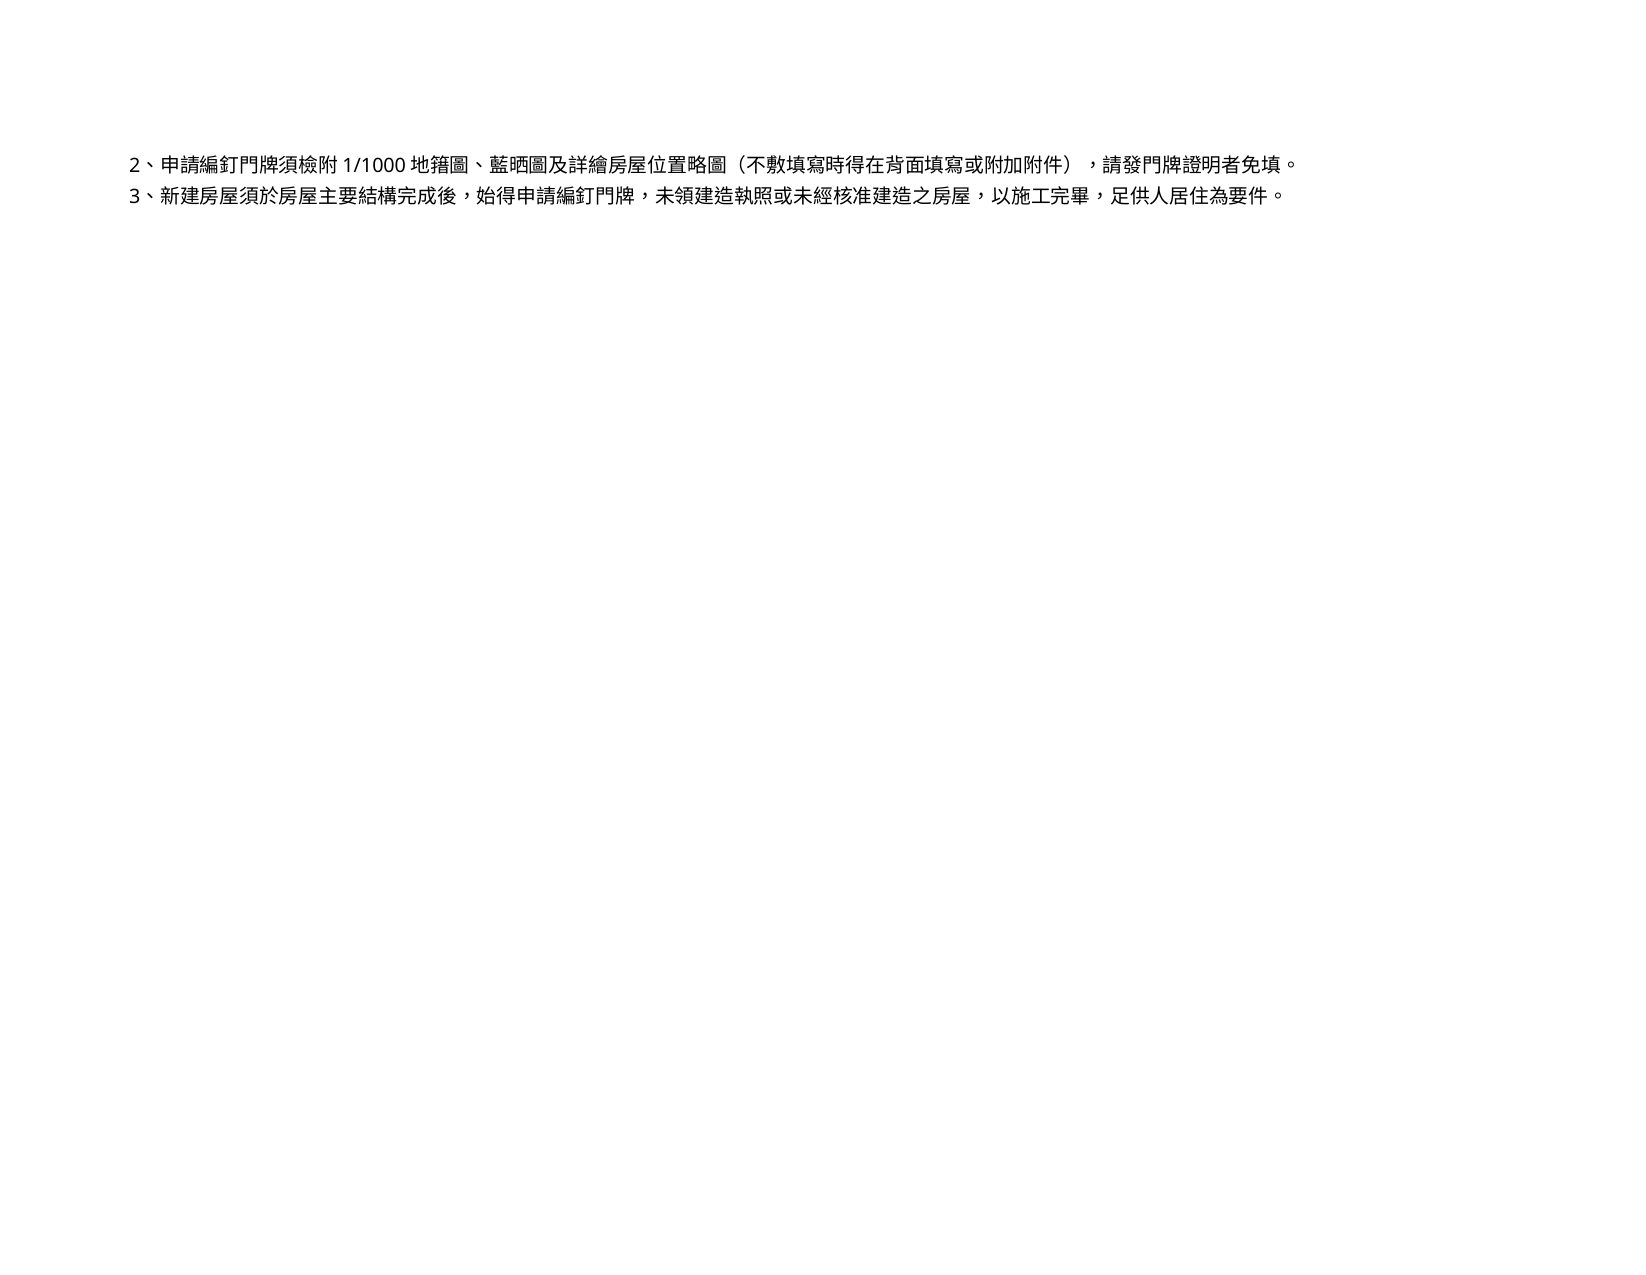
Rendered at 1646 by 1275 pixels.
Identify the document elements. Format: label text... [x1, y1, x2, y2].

text 2、申請編釘門牌須檢附1/1000地簎圖、藍晒圖及詳繪房屋位置略圖（不敷填寫時得在背面填寫或附加附件），請發門牌證明者免填。 [113, 150, 1305, 179]
text 3、新建房屋須於房屋主要結構完成後，始得申請編釘門牌，未領建造執照或未經核准建造之房屋，以施工完畢，足供人居住為要件。 [113, 181, 1305, 210]
